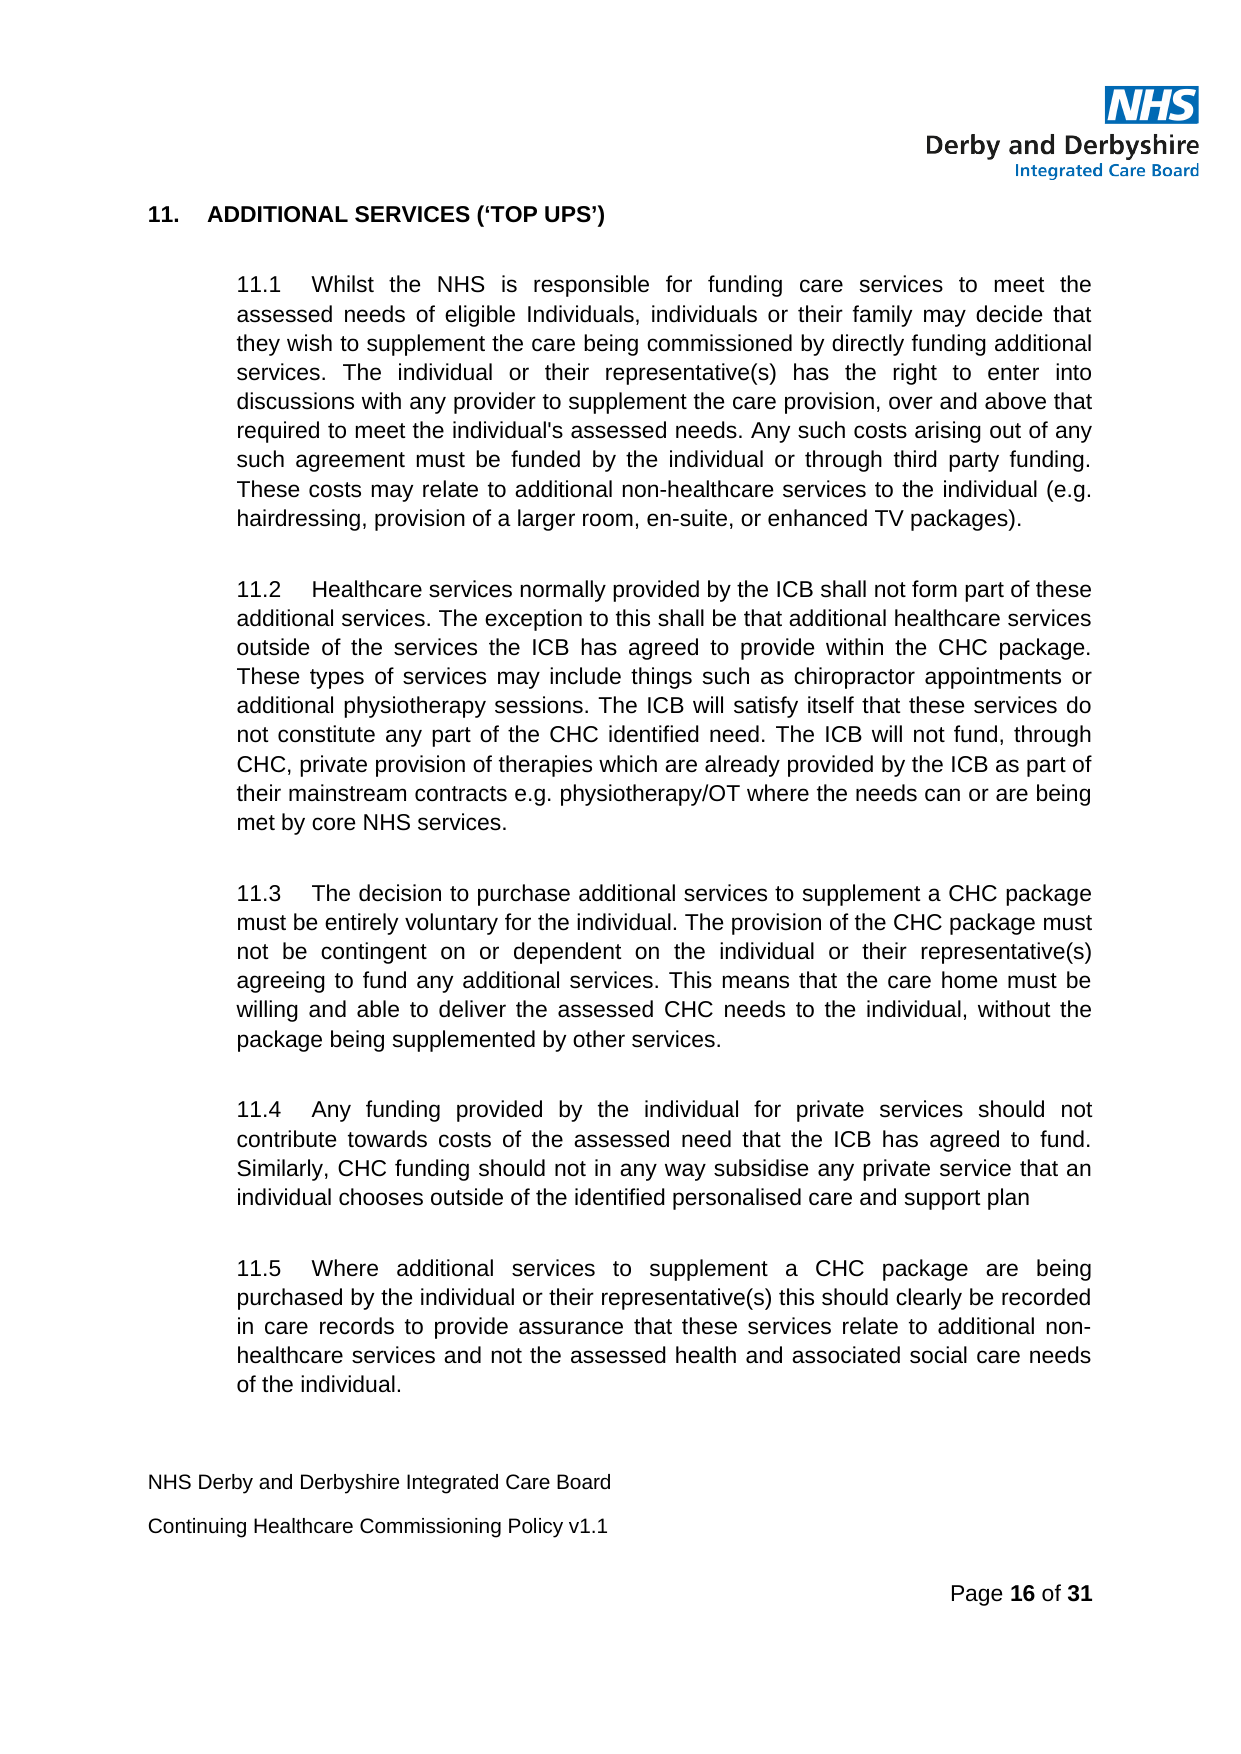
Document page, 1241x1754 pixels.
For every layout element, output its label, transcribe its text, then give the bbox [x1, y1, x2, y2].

subtitle Whilst the NHS is responsible for funding care services to meet the assessed needs of eligible Individuals, individuals or their family may decide that they wish to supplement the care being commissioned by directly funding additional services. The individual or their representative(s) has the right to enter into discussions with any provider to supplement the care provision, over and above that required to meet the individual's assessed needs. Any such costs arising out of any such agreement must be funded by the individual or through third party funding. These costs may relate to additional non-healthcare services to the individual (e.g. hairdressing, provision of a larger room, en-suite, or enhanced TV packages). [236, 268, 1092, 531]
subtitle Healthcare services normally provided by the ICB shall not form part of these additional services. The exception to this shall be that additional healthcare services outside of the services the ICB has agreed to provide within the CHC package. These types of services may include things such as chiropractor appointments or additional physiotherapy sessions. The ICB will satisfy itself that these services do not constitute any part of the CHC identified need. The ICB will not fund, through CHC, private provision of therapies which are already provided by the ICB as part of their mainstream contracts e.g. physiotherapy/OT where the needs can or are being met by core NHS services. [236, 573, 1092, 835]
subtitle Any funding provided by the individual for private services should not contribute towards costs of the assessed need that the ICB has agreed to fund. Similarly, CHC funding should not in any way subsidise any private service that an individual chooses outside of the identified personalised care and support plan [236, 1093, 1092, 1210]
subtitle Where additional services to supplement a CHC package are being purchased by the individual or their representative(s) this should clearly be recorded in care records to provide assurance that these services relate to additional non-healthcare services and not the assessed health and associated social care needs of the individual. [236, 1252, 1092, 1398]
subtitle Additional Services (‘Top ups’) [148, 198, 1092, 227]
subtitle The decision to purchase additional services to supplement a CHC package must be entirely voluntary for the individual. The provision of the CHC package must not be contingent on or dependent on the individual or their representative(s) agreeing to fund any additional services. This means that the care home must be willing and able to deliver the assessed CHC needs to the individual, without the package being supplemented by other services. [236, 877, 1092, 1052]
